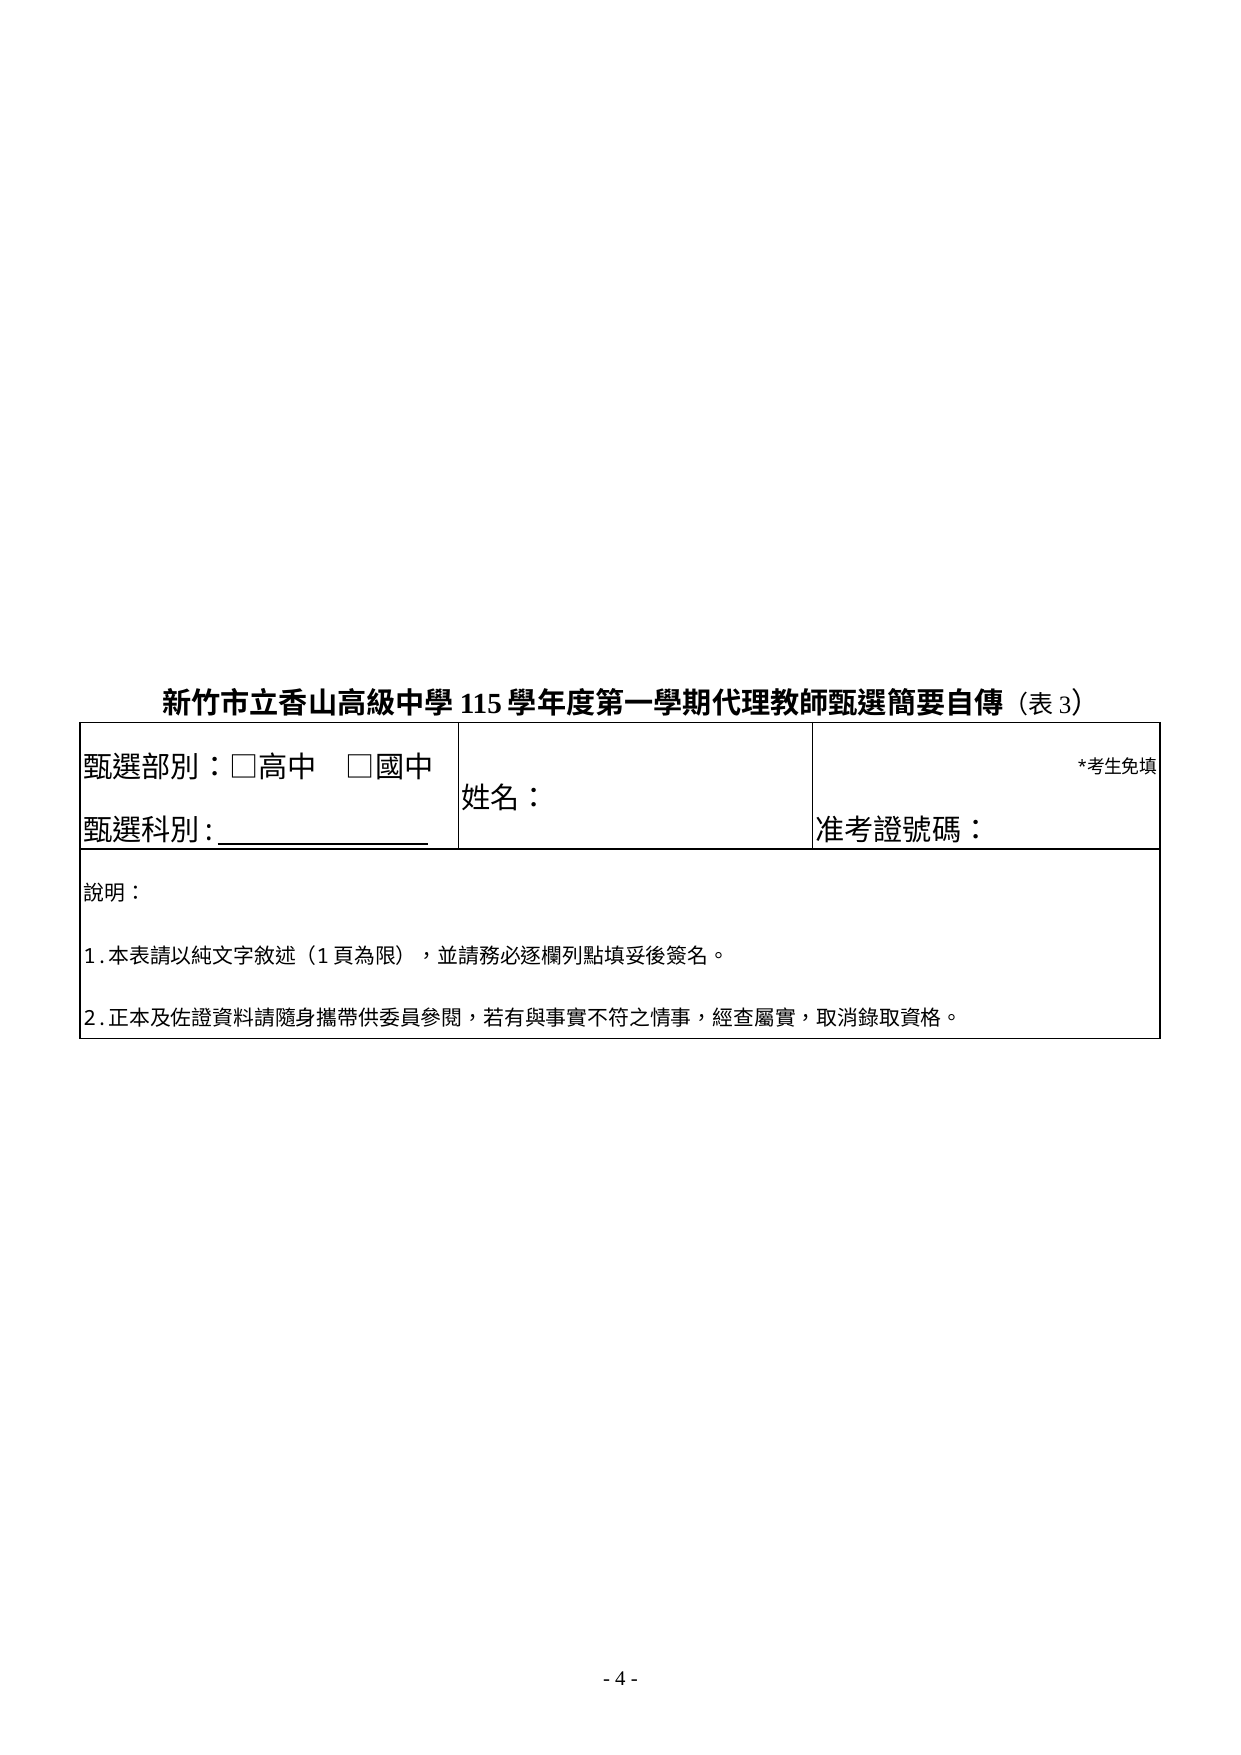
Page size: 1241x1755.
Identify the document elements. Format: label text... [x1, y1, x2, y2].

table_cell 說明： 1.本表請以純文字敘述（1頁為限），並請務必逐欄列點填妥後簽名。 2.正本及佐證資料請隨身攜帶供委員參閱，若有與事實不符之情事，經查屬實，取消錄取資格。 [81, 850, 1159, 1037]
table_header *考生免填 准考證號碼： [813, 723, 1159, 848]
text 新竹市立香山高級中學115學年度第一學期代理教師甄選簡要自傳（表3） [118, 679, 1122, 722]
table_header 甄選部別：□高中 □國中 甄選科別: [81, 723, 458, 848]
table_header 姓名： [459, 723, 812, 848]
